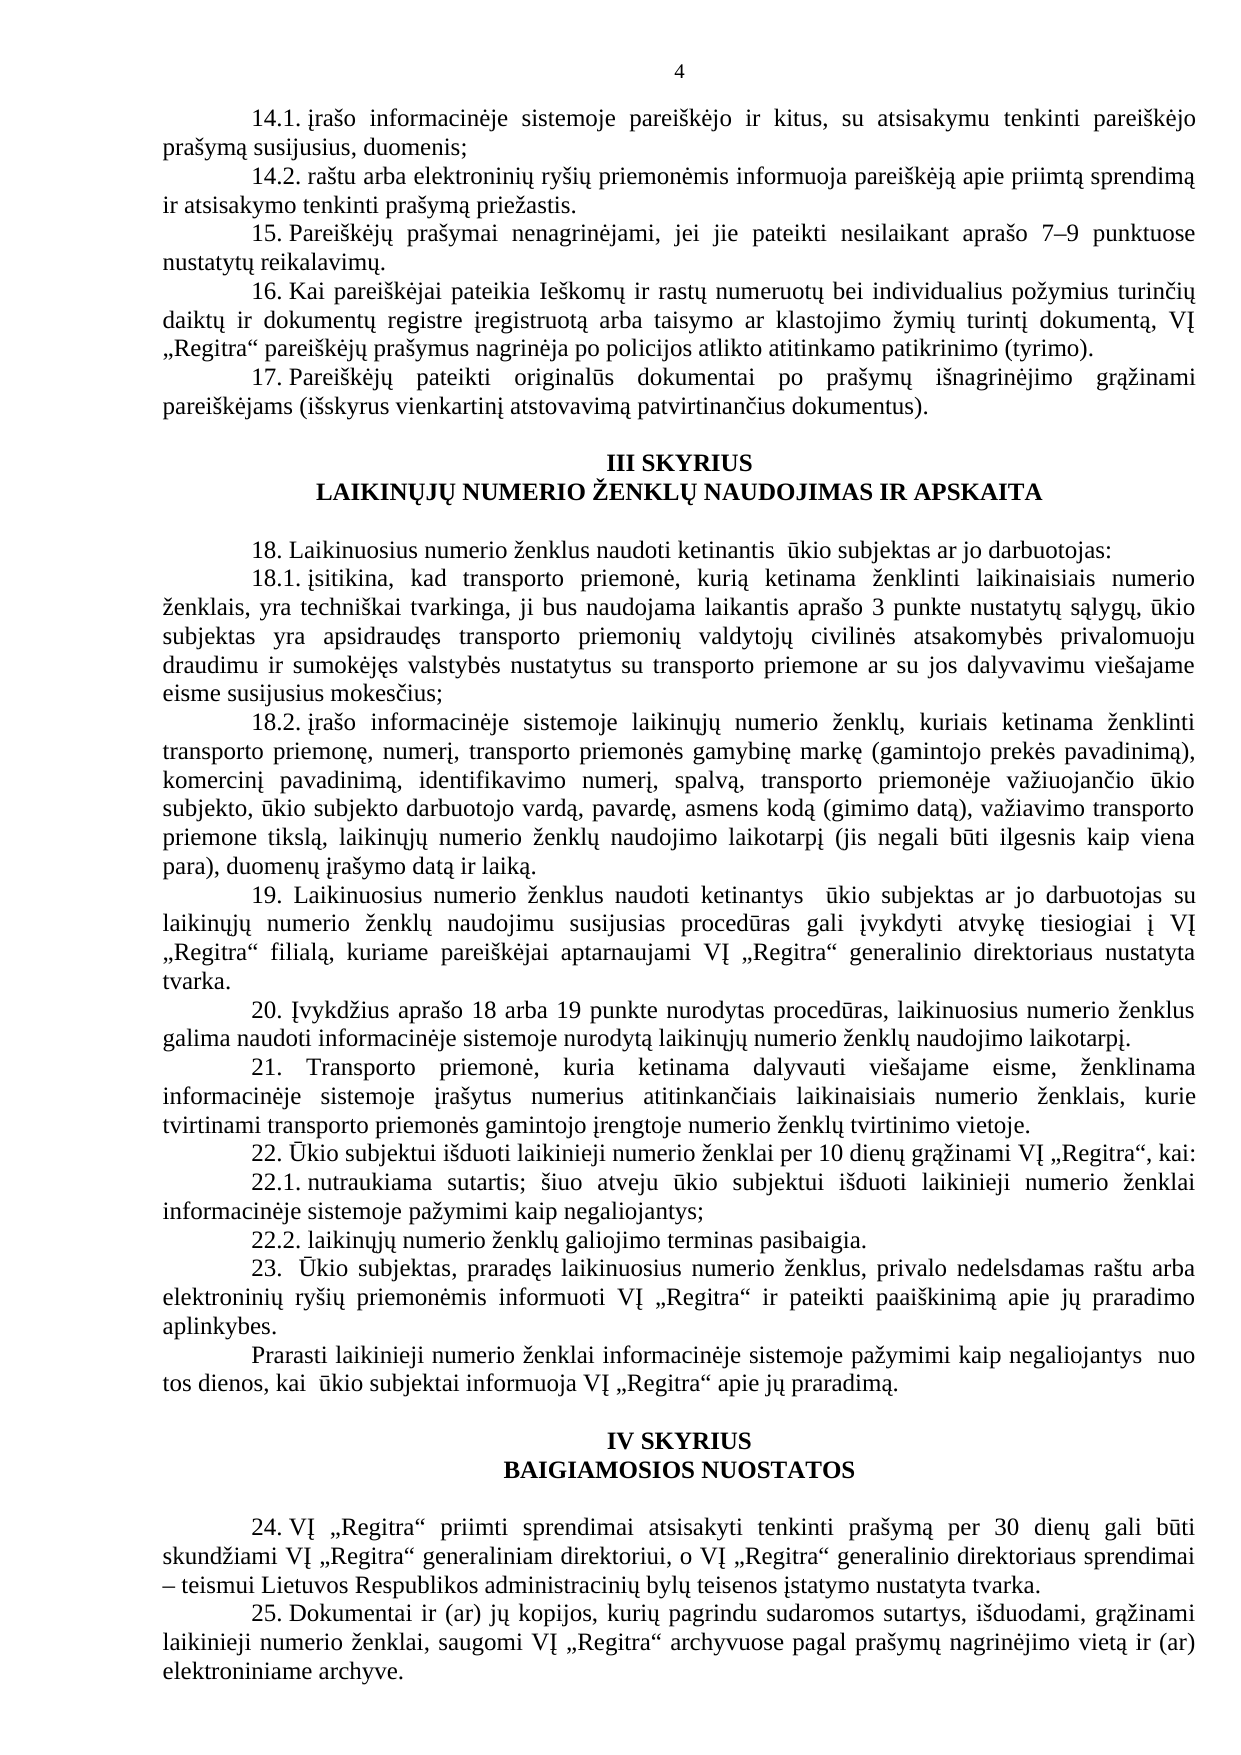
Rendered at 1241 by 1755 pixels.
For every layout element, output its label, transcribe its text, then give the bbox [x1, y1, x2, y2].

text 18. Laikinuosius numerio ženklus naudoti ketinantis ūkio subjektas ar jo darbuotojas: [162, 535, 1196, 563]
text Prarasti laikinieji numerio ženklai informacinėje sistemoje pažymimi kaip negaliojantys nuo tos dienos, kai ūkio subjektai informuoja VĮ „Regitra“ apie jų praradimą. [162, 1340, 1196, 1397]
text 20. Įvykdžius aprašo 18 arba 19 punkte nurodytas procedūras, laikinuosius numerio ženklus galima naudoti informacinėje sistemoje nurodytą laikinųjų numerio ženklų naudojimo laikotarpį. [162, 995, 1196, 1052]
text 21. Transporto priemonė, kuria ketinama dalyvauti viešajame eisme, ženklinama informacinėje sistemoje įrašytus numerius atitinkančiais laikinaisiais numerio ženklais, kurie tvirtinami transporto priemonės gamintojo įrengtoje numerio ženklų tvirtinimo vietoje. [162, 1052, 1196, 1138]
text LAIKINŲJŲ NUMERIO ŽENKLŲ NAUDOJIMAS IR APSKAITA [162, 477, 1196, 506]
text III SKYRIUS [162, 448, 1196, 477]
text 14.2. raštu arba elektroninių ryšių priemonėmis informuoja pareiškėją apie priimtą sprendimą ir atsisakymo tenkinti prašymą priežastis. [162, 161, 1196, 218]
text 18.1. įsitikina, kad transporto priemonė, kurią ketinama ženklinti laikinaisiais numerio ženklais, yra techniškai tvarkinga, ji bus naudojama laikantis aprašo 3 punkte nustatytų sąlygų, ūkio subjektas yra apsidraudęs transporto priemonių valdytojų civilinės atsakomybės privalomuoju draudimu ir sumokėjęs valstybės nustatytus su transporto priemone ar su jos dalyvavimu viešajame eisme susijusius mokesčius; [162, 563, 1196, 707]
text 24. VĮ „Regitra“ priimti sprendimai atsisakyti tenkinti prašymą per 30 dienų gali būti skundžiami VĮ „Regitra“ generaliniam direktoriui, o VĮ „Regitra“ generalinio direktoriaus sprendimai – teismui Lietuvos Respublikos administracinių bylų teisenos įstatymo nustatyta tvarka. [162, 1512, 1196, 1598]
text 19. Laikinuosius numerio ženklus naudoti ketinantys ūkio subjektas ar jo darbuotojas su laikinųjų numerio ženklų naudojimu susijusias procedūras gali įvykdyti atvykę tiesiogiai į VĮ „Regitra“ filialą, kuriame pareiškėjai aptarnaujami VĮ „Regitra“ generalinio direktoriaus nustatyta tvarka. [162, 880, 1196, 995]
text IV SKYRIUS [162, 1426, 1196, 1455]
text 23. Ūkio subjektas, praradęs laikinuosius numerio ženklus, privalo nedelsdamas raštu arba elektroninių ryšių priemonėmis informuoti VĮ „Regitra“ ir pateikti paaiškinimą apie jų praradimo aplinkybes. [162, 1253, 1196, 1340]
text 14.1. įrašo informacinėje sistemoje pareiškėjo ir kitus, su atsisakymu tenkinti pareiškėjo prašymą susijusius, duomenis; [162, 103, 1196, 161]
text 18.2. įrašo informacinėje sistemoje laikinųjų numerio ženklų, kuriais ketinama ženklinti transporto priemonę, numerį, transporto priemonės gamybinę markę (gamintojo prekės pavadinimą), komercinį pavadinimą, identifikavimo numerį, spalvą, transporto priemonėje važiuojančio ūkio subjekto, ūkio subjekto darbuotojo vardą, pavardę, asmens kodą (gimimo datą), važiavimo transporto priemone tikslą, laikinųjų numerio ženklų naudojimo laikotarpį (jis negali būti ilgesnis kaip viena para), duomenų įrašymo datą ir laiką. [162, 707, 1196, 880]
text 16. Kai pareiškėjai pateikia Ieškomų ir rastų numeruotų bei individualius požymius turinčių daiktų ir dokumentų registre įregistruotą arba taisymo ar klastojimo žymių turintį dokumentą, VĮ „Regitra“ pareiškėjų prašymus nagrinėja po policijos atlikto atitinkamo patikrinimo (tyrimo). [162, 276, 1196, 362]
text 17. Pareiškėjų pateikti originalūs dokumentai po prašymų išnagrinėjimo grąžinami pareiškėjams (išskyrus vienkartinį atstovavimą patvirtinančius dokumentus). [162, 362, 1196, 420]
text 22.1. nutraukiama sutartis; šiuo atveju ūkio subjektui išduoti laikinieji numerio ženklai informacinėje sistemoje pažymimi kaip negaliojantys; [162, 1167, 1196, 1225]
text 15. Pareiškėjų prašymai nenagrinėjami, jei jie pateikti nesilaikant aprašo 7–9 punktuose nustatytų reikalavimų. [162, 218, 1196, 276]
text 25. Dokumentai ir (ar) jų kopijos, kurių pagrindu sudaromos sutartys, išduodami, grąžinami laikinieji numerio ženklai, saugomi VĮ „Regitra“ archyvuose pagal prašymų nagrinėjimo vietą ir (ar) elektroniniame archyve. [162, 1598, 1196, 1685]
text 22.2. laikinųjų numerio ženklų galiojimo terminas pasibaigia. [162, 1225, 1196, 1253]
text 22. Ūkio subjektui išduoti laikinieji numerio ženklai per 10 dienų grąžinami VĮ „Regitra“, kai: [162, 1138, 1196, 1167]
text BAIGIAMOSIOS NUOSTATOS [162, 1455, 1196, 1483]
